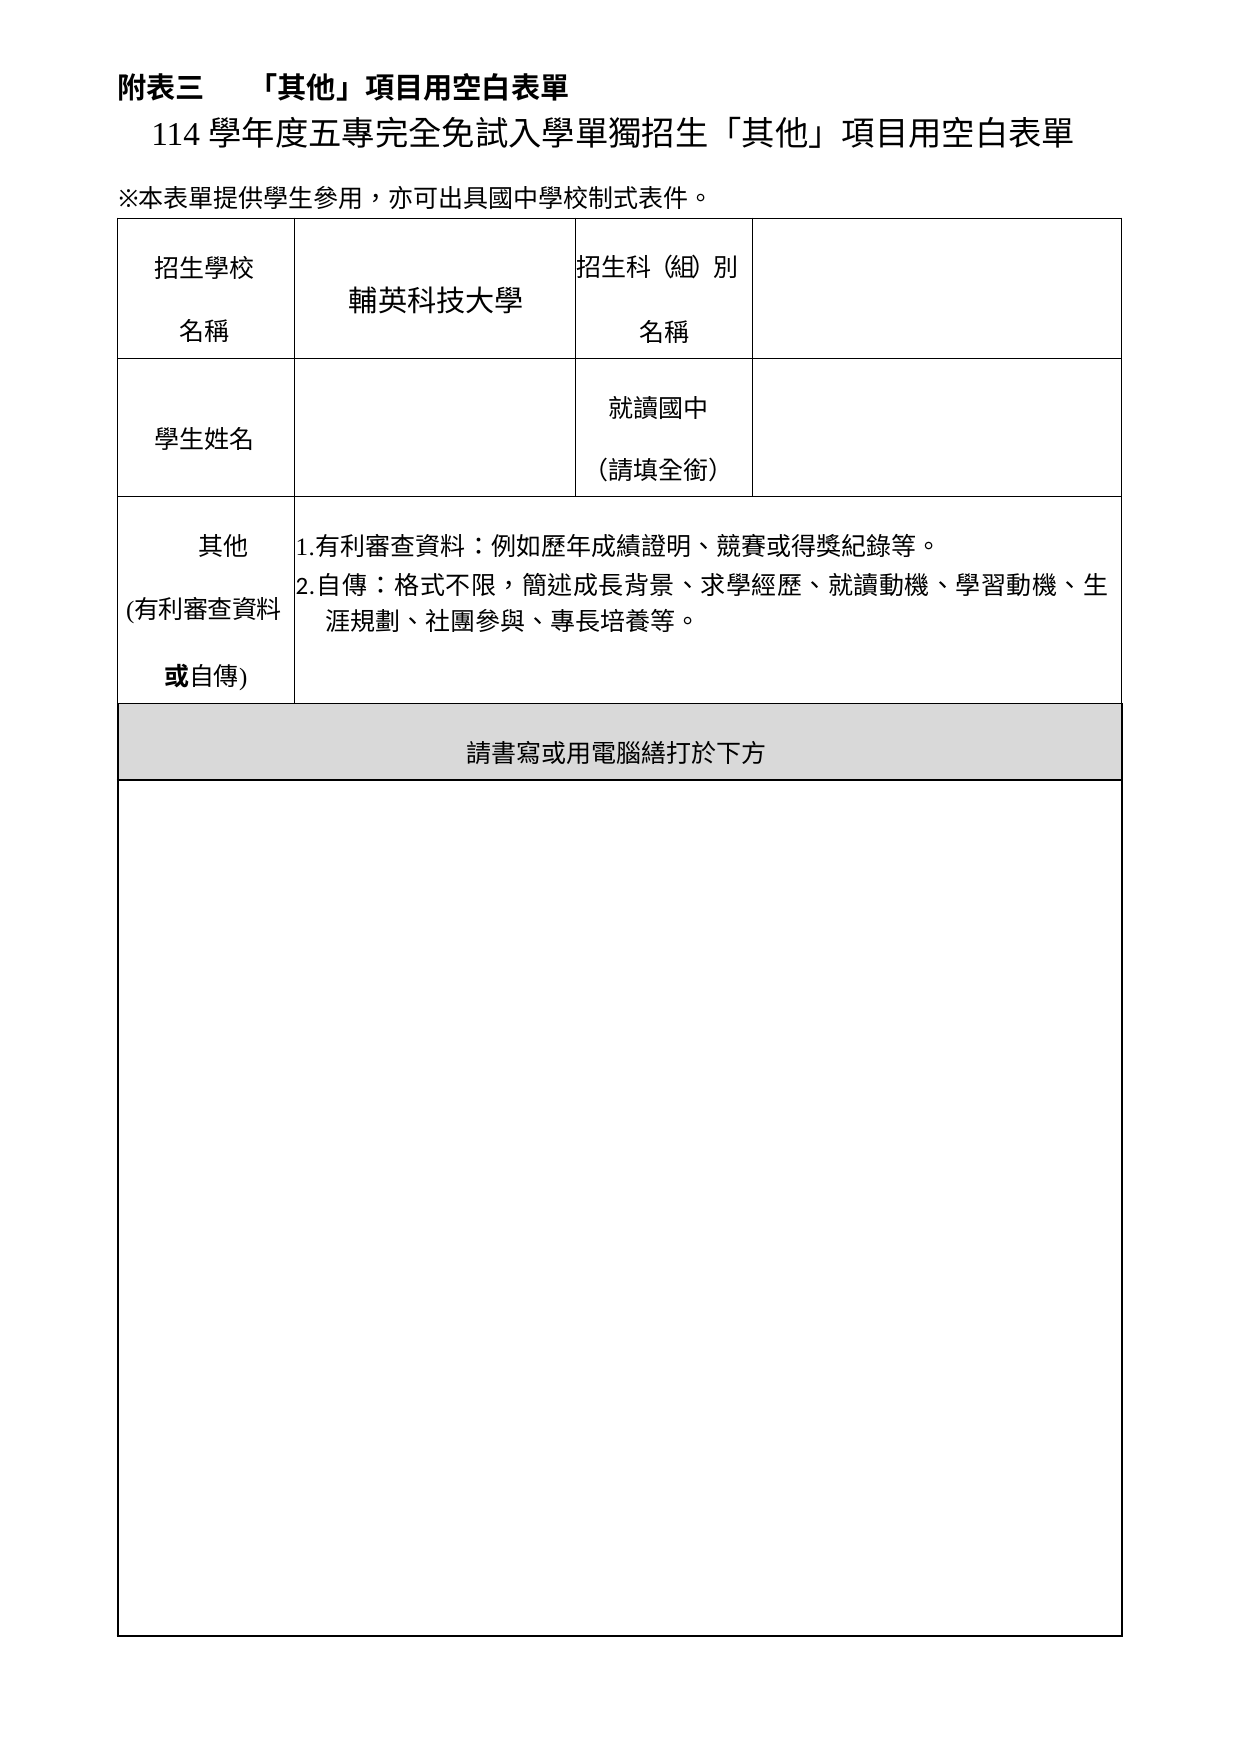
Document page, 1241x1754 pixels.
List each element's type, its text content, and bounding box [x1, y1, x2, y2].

table_cell 請書寫或用電腦繕打於下方 [119, 704, 1121, 779]
table_cell [119, 781, 1121, 1635]
table_cell [295, 359, 575, 496]
table_cell [753, 359, 1121, 496]
table_header 輔英科技大學 [295, 219, 575, 358]
subtitle 附表三 「其他」項目用空白表單 [117, 64, 1122, 107]
table_cell 就讀國中 （請填全銜） [576, 359, 752, 496]
table_cell 1.有利審查資料：例如歷年成績證明、競賽或得獎紀錄等。 2.自傳：格式不限，簡述成長背景、求學經歷、就讀動機、學習動機、生涯規劃、社團參與、專長培養等。 [295, 497, 1121, 703]
table_header 招生學校 名稱 [118, 219, 294, 358]
text ※本表單提供學生參用，亦可出具國中學校制式表件。 [118, 155, 1122, 217]
text 114 學年度五專完全免試入學單獨招生「其他」項目用空白表單 [88, 107, 1137, 155]
table_header 招生科（組）別 名稱 [576, 219, 752, 358]
table_cell 其他 (有利審查資料或自傳) [118, 497, 294, 703]
table_cell 學生姓名 [118, 359, 294, 496]
table_header [753, 219, 1121, 358]
